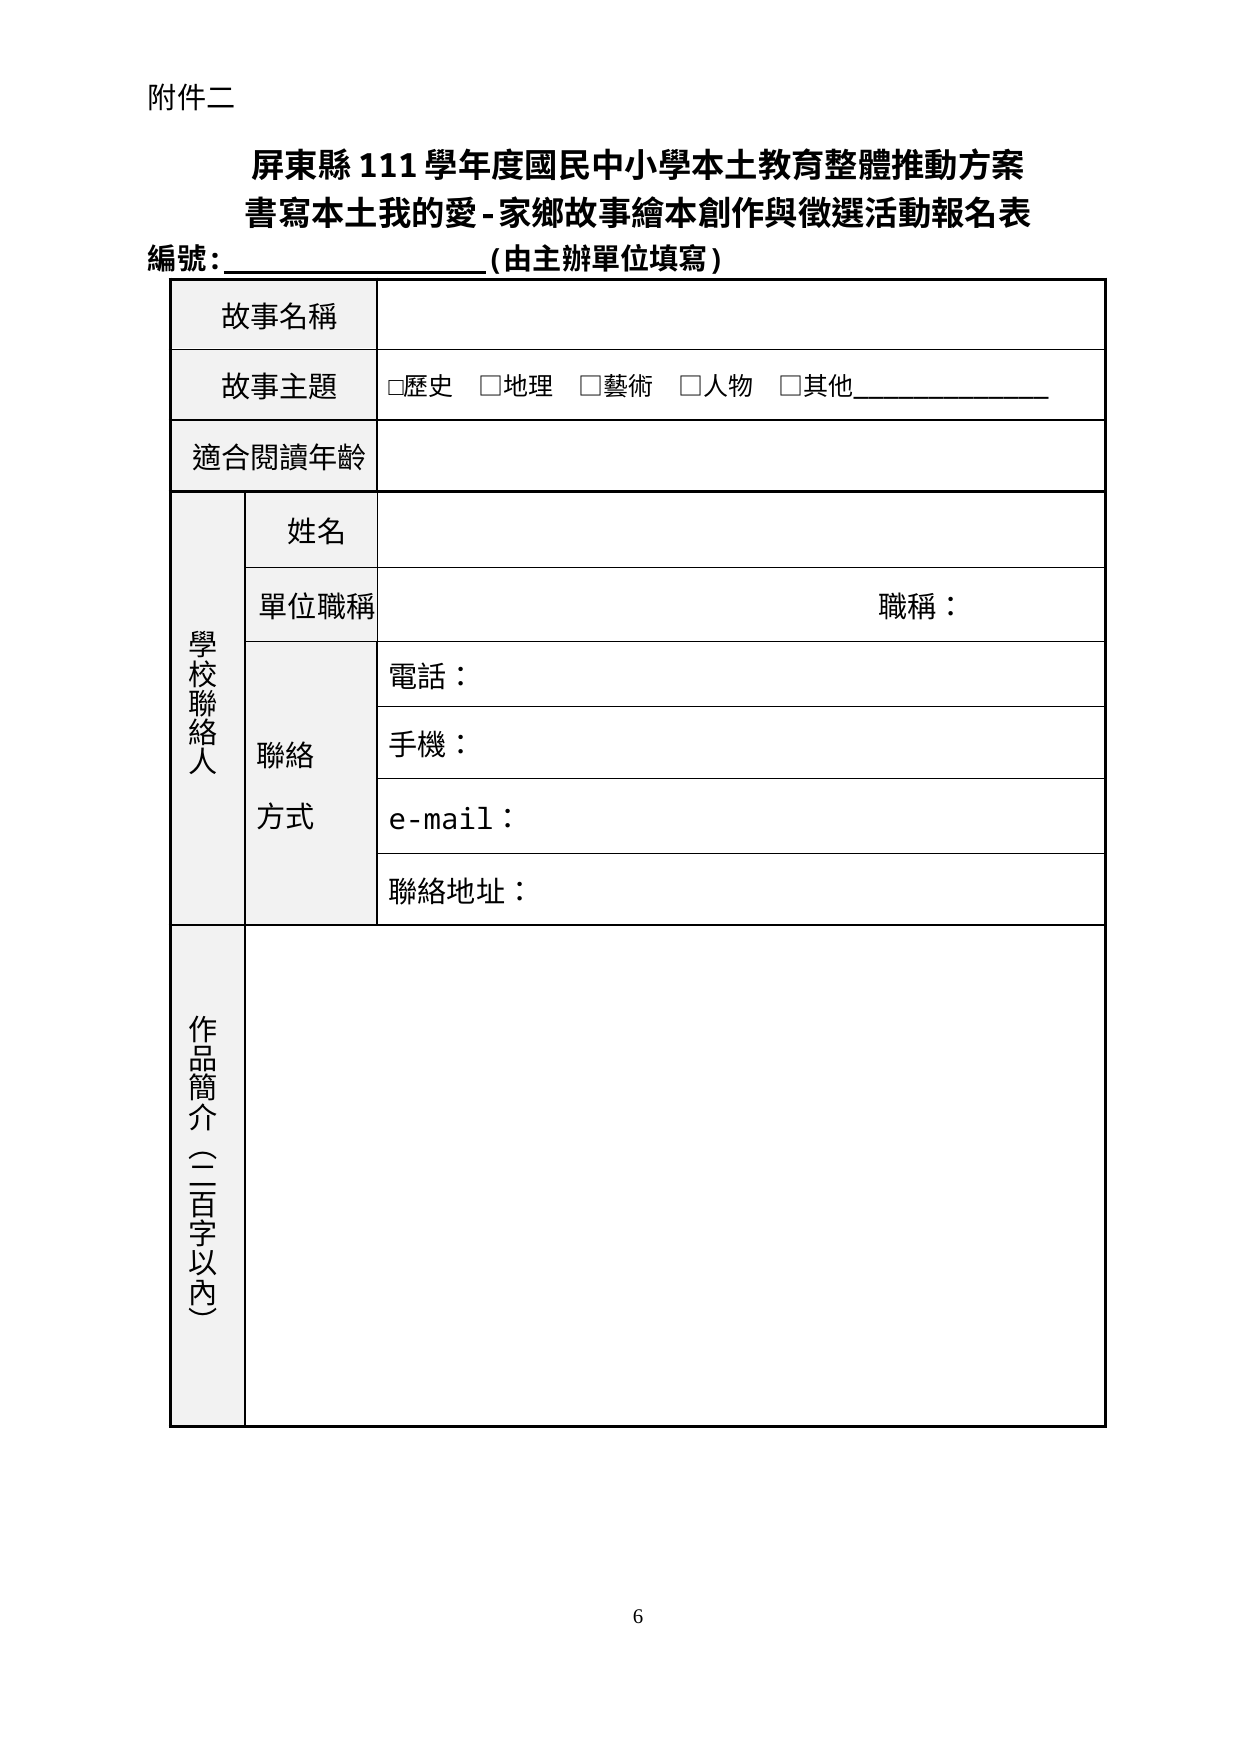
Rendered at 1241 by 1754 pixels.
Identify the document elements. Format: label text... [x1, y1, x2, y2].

text 書寫本土我的愛-家鄉故事繪本創作與徵選活動報名表 [148, 187, 1128, 235]
table_cell 職稱： [378, 568, 1104, 641]
table_cell 適合閱讀年齡 [172, 421, 376, 490]
table_header 故事名稱 [172, 281, 376, 348]
table_cell 聯絡地址： [378, 854, 1104, 924]
table_cell [378, 493, 1104, 567]
table_cell 單位職稱 [246, 568, 377, 641]
table_cell [378, 421, 1104, 490]
table_cell 學校聯絡人 [172, 493, 244, 924]
table_cell 電話： [378, 642, 1104, 706]
text 編號: (由主辦單位填寫) [148, 235, 1128, 278]
table_cell [246, 926, 1104, 1425]
table_cell 作品簡介︵二百字以內︶ [172, 926, 244, 1425]
table_cell 姓名 [246, 493, 377, 567]
table_cell 聯絡 方式 [246, 642, 376, 924]
table_cell e-mail： [378, 779, 1104, 853]
table_cell 故事主題 [172, 350, 376, 419]
table_cell □歷史 □地理 □藝術 □人物 □其他_____________ [378, 350, 1104, 419]
text 附件二 [148, 75, 1128, 117]
table_header [378, 281, 1104, 348]
text 屏東縣111學年度國民中小學本土教育整體推動方案 [148, 138, 1128, 187]
table_cell 手機： [378, 707, 1104, 777]
